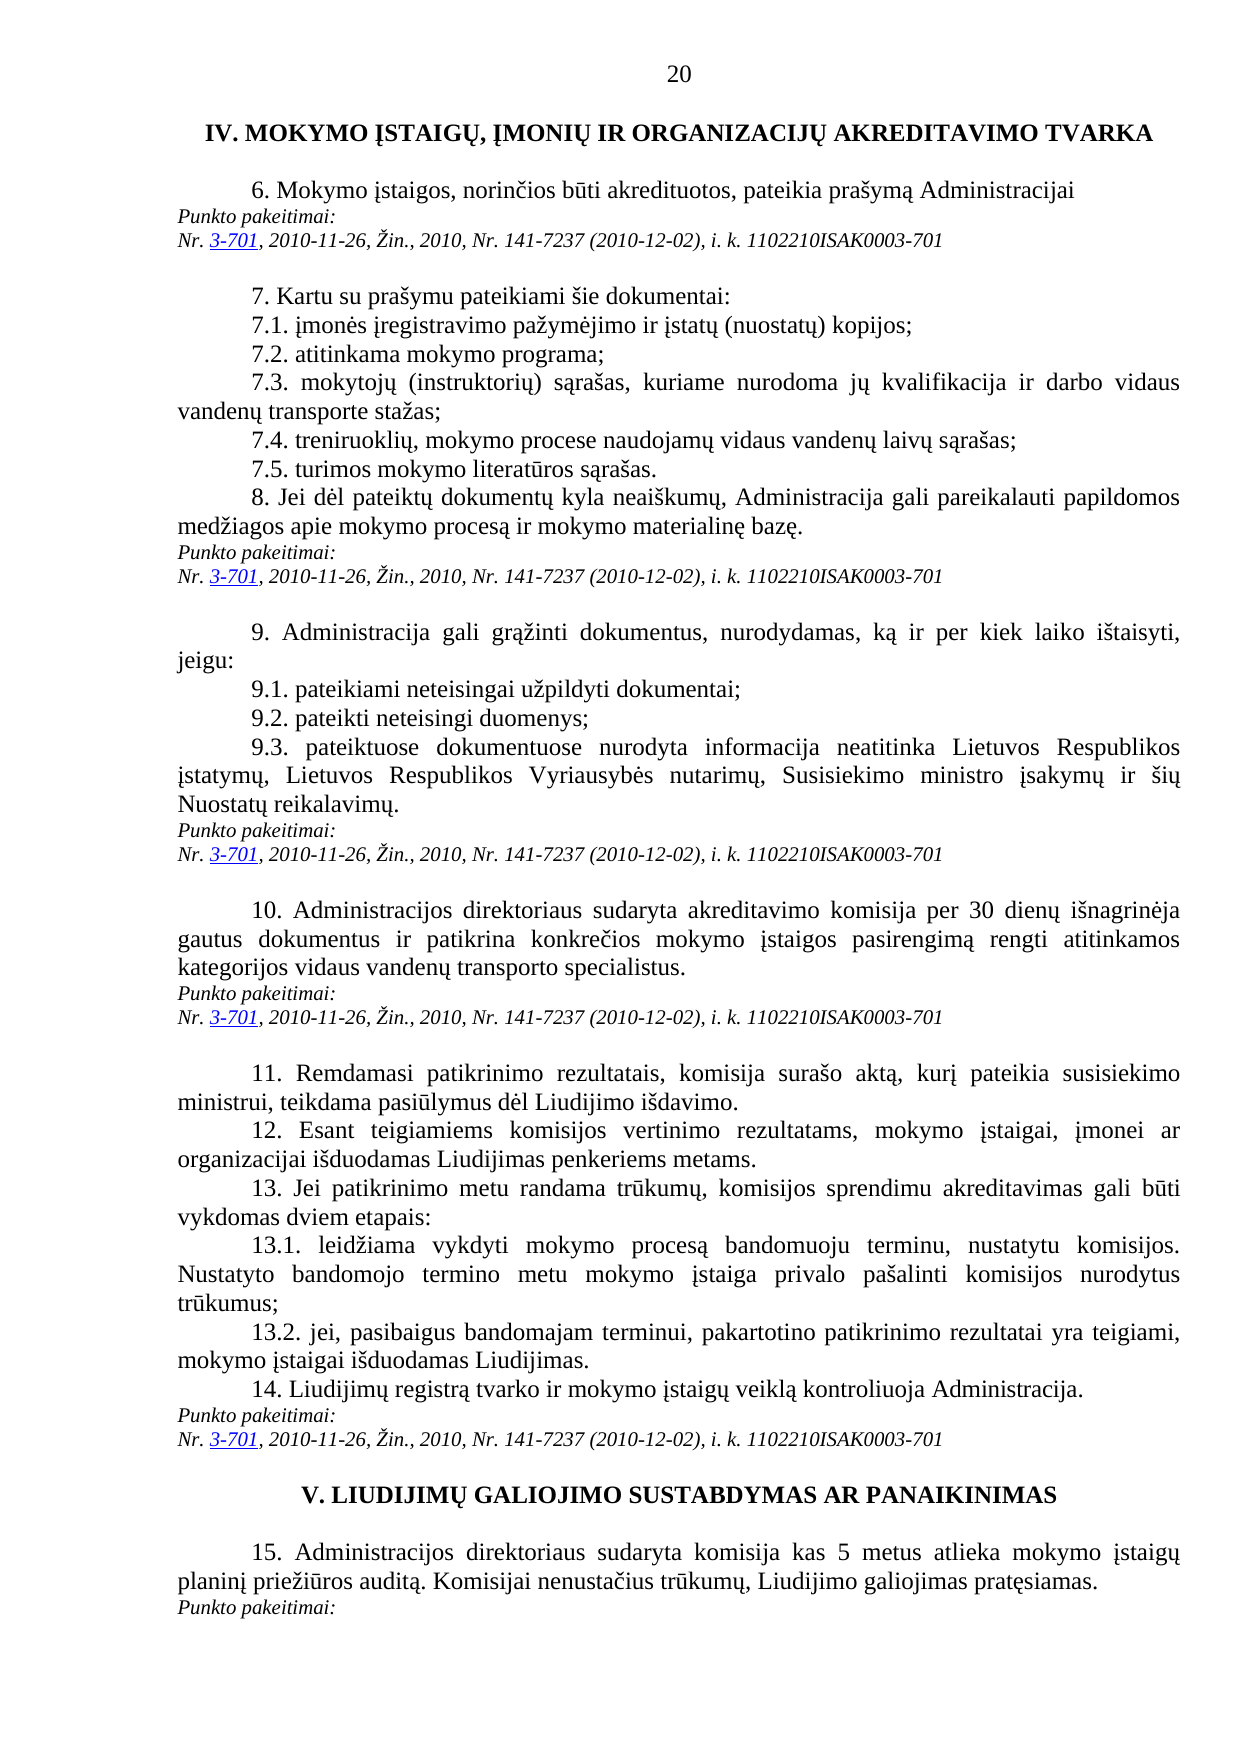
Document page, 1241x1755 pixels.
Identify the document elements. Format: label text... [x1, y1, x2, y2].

text Punkto pakeitimai: [177, 1595, 1181, 1619]
text 9.3. pateiktuose dokumentuose nurodyta informacija neatitinka Lietuvos Respublikos įstatymų, Lietuvos Respublikos Vyriausybės nutarimų, Susisiekimo ministro įsakymų ir šių Nuostatų reikalavimų. [177, 732, 1181, 818]
text Nr. 3-701, 2010-11-26, Žin., 2010, Nr. 141-7237 (2010-12-02), i. k. 1102210ISAK0003-701 [177, 1005, 1181, 1029]
text Nr. 3-701, 2010-11-26, Žin., 2010, Nr. 141-7237 (2010-12-02), i. k. 1102210ISAK0003-701 [177, 842, 1181, 866]
text 13.1. leidžiama vykdyti mokymo procesą bandomuoju terminu, nustatytu komisijos. Nustatyto bandomojo termino metu mokymo įstaiga privalo pašalinti komisijos nurodytus trūkumus; [177, 1231, 1181, 1317]
text 10. Administracijos direktoriaus sudaryta akreditavimo komisija per 30 dienų išnagrinėja gautus dokumentus ir patikrina konkrečios mokymo įstaigos pasirengimą rengti atitinkamos kategorijos vidaus vandenų transporto specialistus. [177, 895, 1181, 981]
text Punkto pakeitimai: [177, 204, 1181, 228]
text Nr. 3-701, 2010-11-26, Žin., 2010, Nr. 141-7237 (2010-12-02), i. k. 1102210ISAK0003-701 [177, 228, 1181, 252]
text Nr. 3-701, 2010-11-26, Žin., 2010, Nr. 141-7237 (2010-12-02), i. k. 1102210ISAK0003-701 [177, 1427, 1181, 1451]
text 13.2. jei, pasibaigus bandomajam terminui, pakartotino patikrinimo rezultatai yra teigiami, mokymo įstaigai išduodamas Liudijimas. [177, 1317, 1181, 1374]
text 7.3. mokytojų (instruktorių) sąrašas, kuriame nurodoma jų kvalifikacija ir darbo vidaus vandenų transporte stažas; [177, 367, 1181, 425]
text V. LIUDIJIMŲ GALIOJIMO SUSTABDYMAS AR PANAIKINIMAS [177, 1480, 1181, 1509]
text 15. Administracijos direktoriaus sudaryta komisija kas 5 metus atlieka mokymo įstaigų planinį priežiūros auditą. Komisijai nenustačius trūkumų, Liudijimo galiojimas pratęsiamas. [177, 1537, 1181, 1595]
text Punkto pakeitimai: [177, 1403, 1181, 1427]
text Punkto pakeitimai: [177, 540, 1181, 564]
text 7. Kartu su prašymu pateikiami šie dokumentai: [177, 281, 1181, 310]
text 11. Remdamasi patikrinimo rezultatais, komisija surašo aktą, kurį pateikia susisiekimo ministrui, teikdama pasiūlymus dėl Liudijimo išdavimo. [177, 1058, 1181, 1116]
text 9.1. pateikiami neteisingai užpildyti dokumentai; [177, 674, 1181, 703]
text 7.1. įmonės įregistravimo pažymėjimo ir įstatų (nuostatų) kopijos; [177, 310, 1181, 339]
text Nr. 3-701, 2010-11-26, Žin., 2010, Nr. 141-7237 (2010-12-02), i. k. 1102210ISAK0003-701 [177, 564, 1181, 588]
text 13. Jei patikrinimo metu randama trūkumų, komisijos sprendimu akreditavimas gali būti vykdomas dviem etapais: [177, 1173, 1181, 1231]
text Punkto pakeitimai: [177, 818, 1181, 842]
text 12. Esant teigiamiems komisijos vertinimo rezultatams, mokymo įstaigai, įmonei ar organizacijai išduodamas Liudijimas penkeriems metams. [177, 1116, 1181, 1173]
text Punkto pakeitimai: [177, 981, 1181, 1005]
text IV. MOKYMO ĮSTAIGŲ, ĮMONIŲ IR ORGANIZACIJŲ AKREDITAVIMO TVARKA [177, 118, 1181, 147]
text 14. Liudijimų registrą tvarko ir mokymo įstaigų veiklą kontroliuoja Administracija. [177, 1374, 1181, 1403]
text 9.2. pateikti neteisingi duomenys; [177, 703, 1181, 732]
text 9. Administracija gali grąžinti dokumentus, nurodydamas, ką ir per kiek laiko ištaisyti, jeigu: [177, 617, 1181, 674]
text 8. Jei dėl pateiktų dokumentų kyla neaiškumų, Administracija gali pareikalauti papildomos medžiagos apie mokymo procesą ir mokymo materialinę bazę. [177, 482, 1181, 540]
text 7.5. turimos mokymo literatūros sąrašas. [177, 454, 1181, 482]
text 7.4. treniruoklių, mokymo procese naudojamų vidaus vandenų laivų sąrašas; [177, 425, 1181, 454]
text 6. Mokymo įstaigos, norinčios būti akredituotos, pateikia prašymą Administracijai [177, 176, 1181, 204]
text 7.2. atitinkama mokymo programa; [177, 339, 1181, 367]
